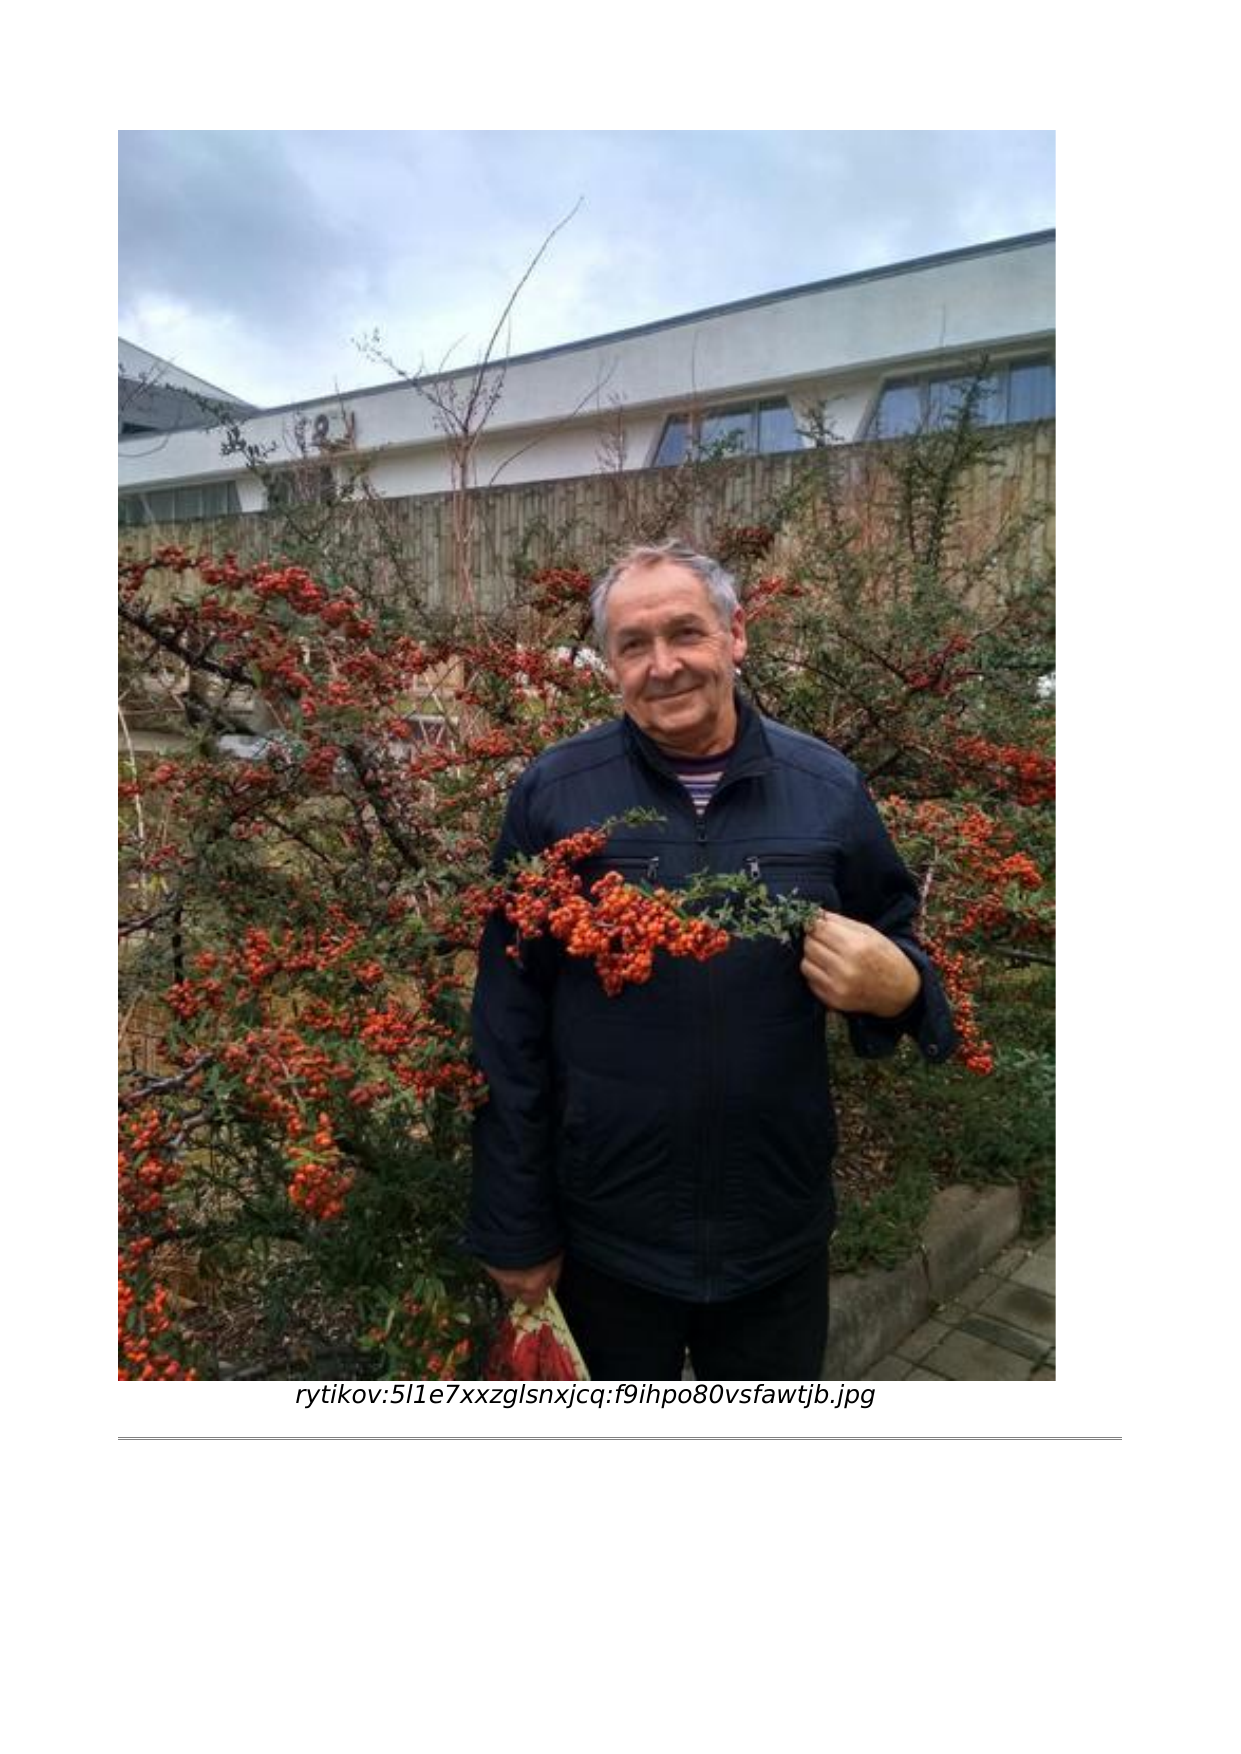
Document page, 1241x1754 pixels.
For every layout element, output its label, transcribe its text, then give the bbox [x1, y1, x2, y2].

picture [118, 130, 1056, 1381]
text rytikov:5l1e7xxzglsnxjcq:f9ihpo80vsfawtjb.jpg [118, 1381, 1056, 1410]
